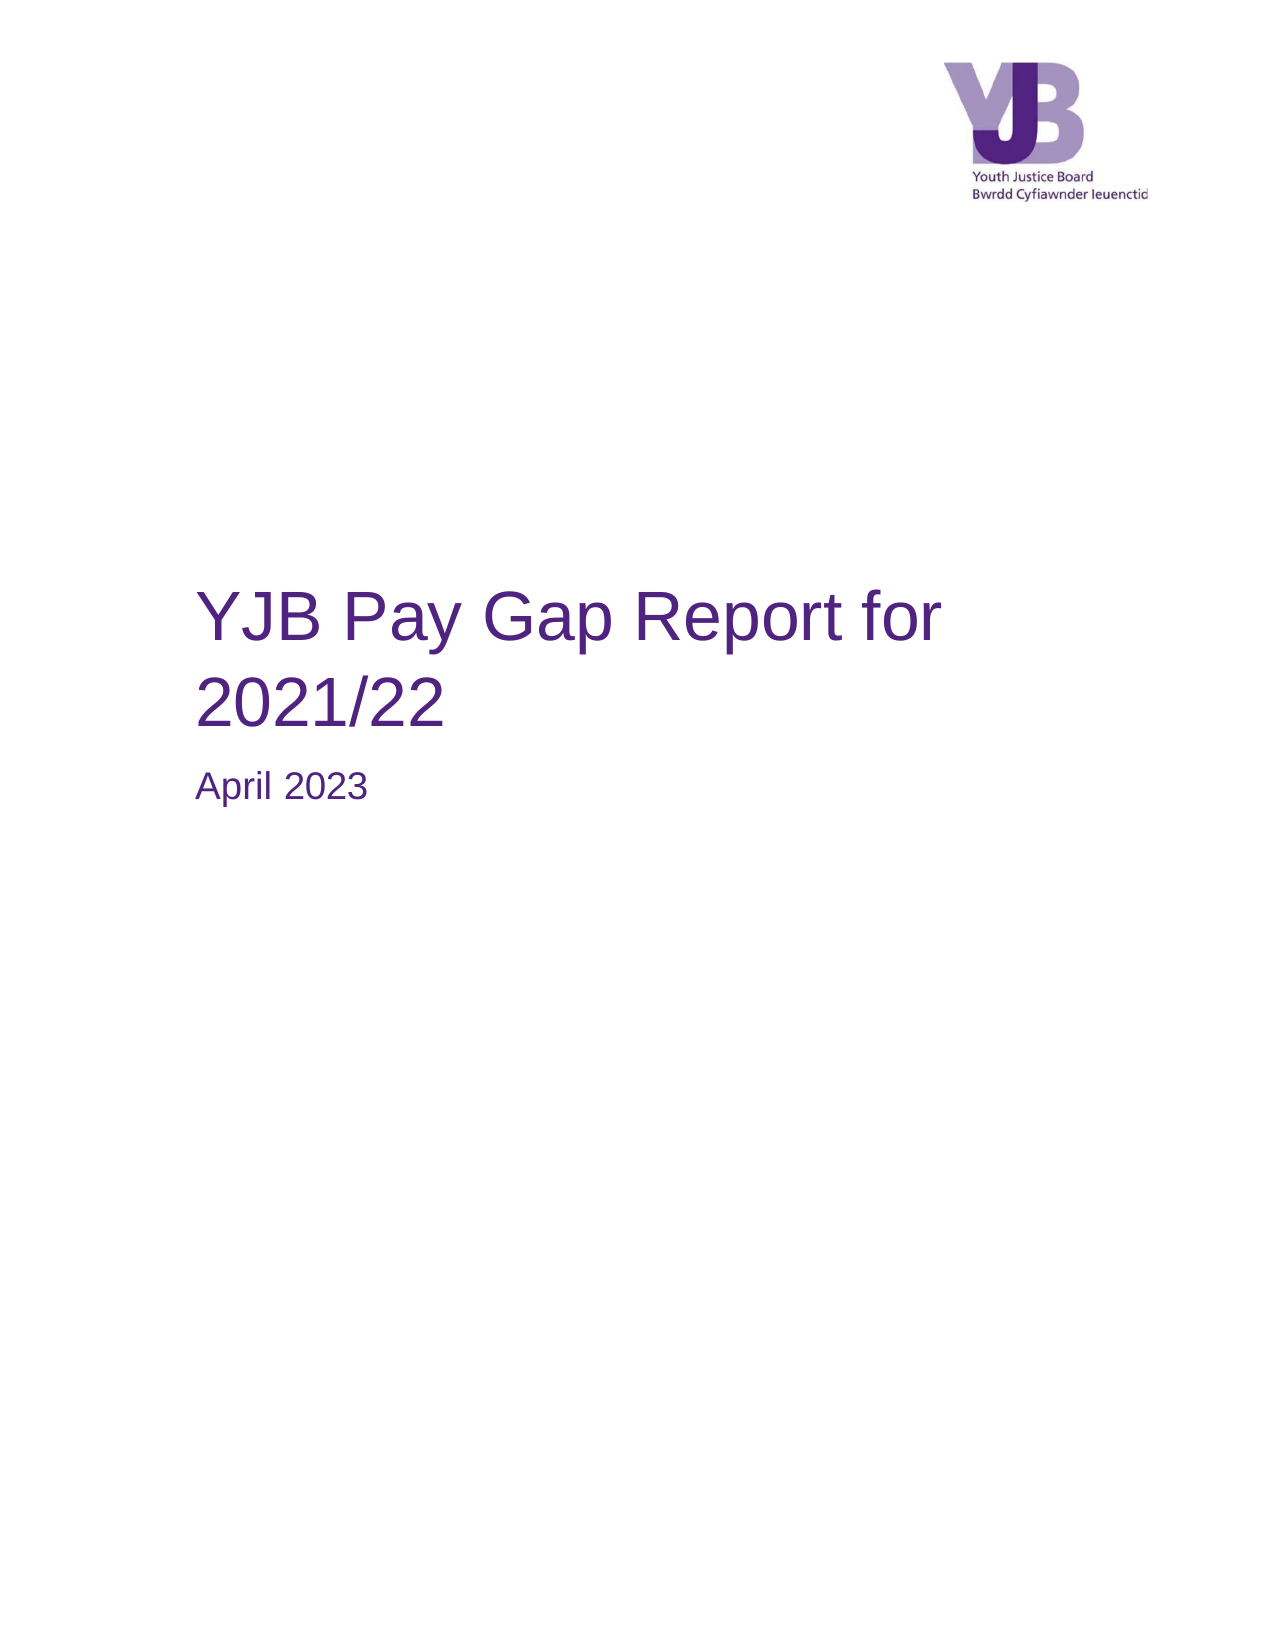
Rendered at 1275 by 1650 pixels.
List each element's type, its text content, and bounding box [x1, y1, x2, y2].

text April 2023 [195, 763, 1162, 808]
title YJB Pay Gap Report for 2021/22 [195, 574, 1162, 741]
